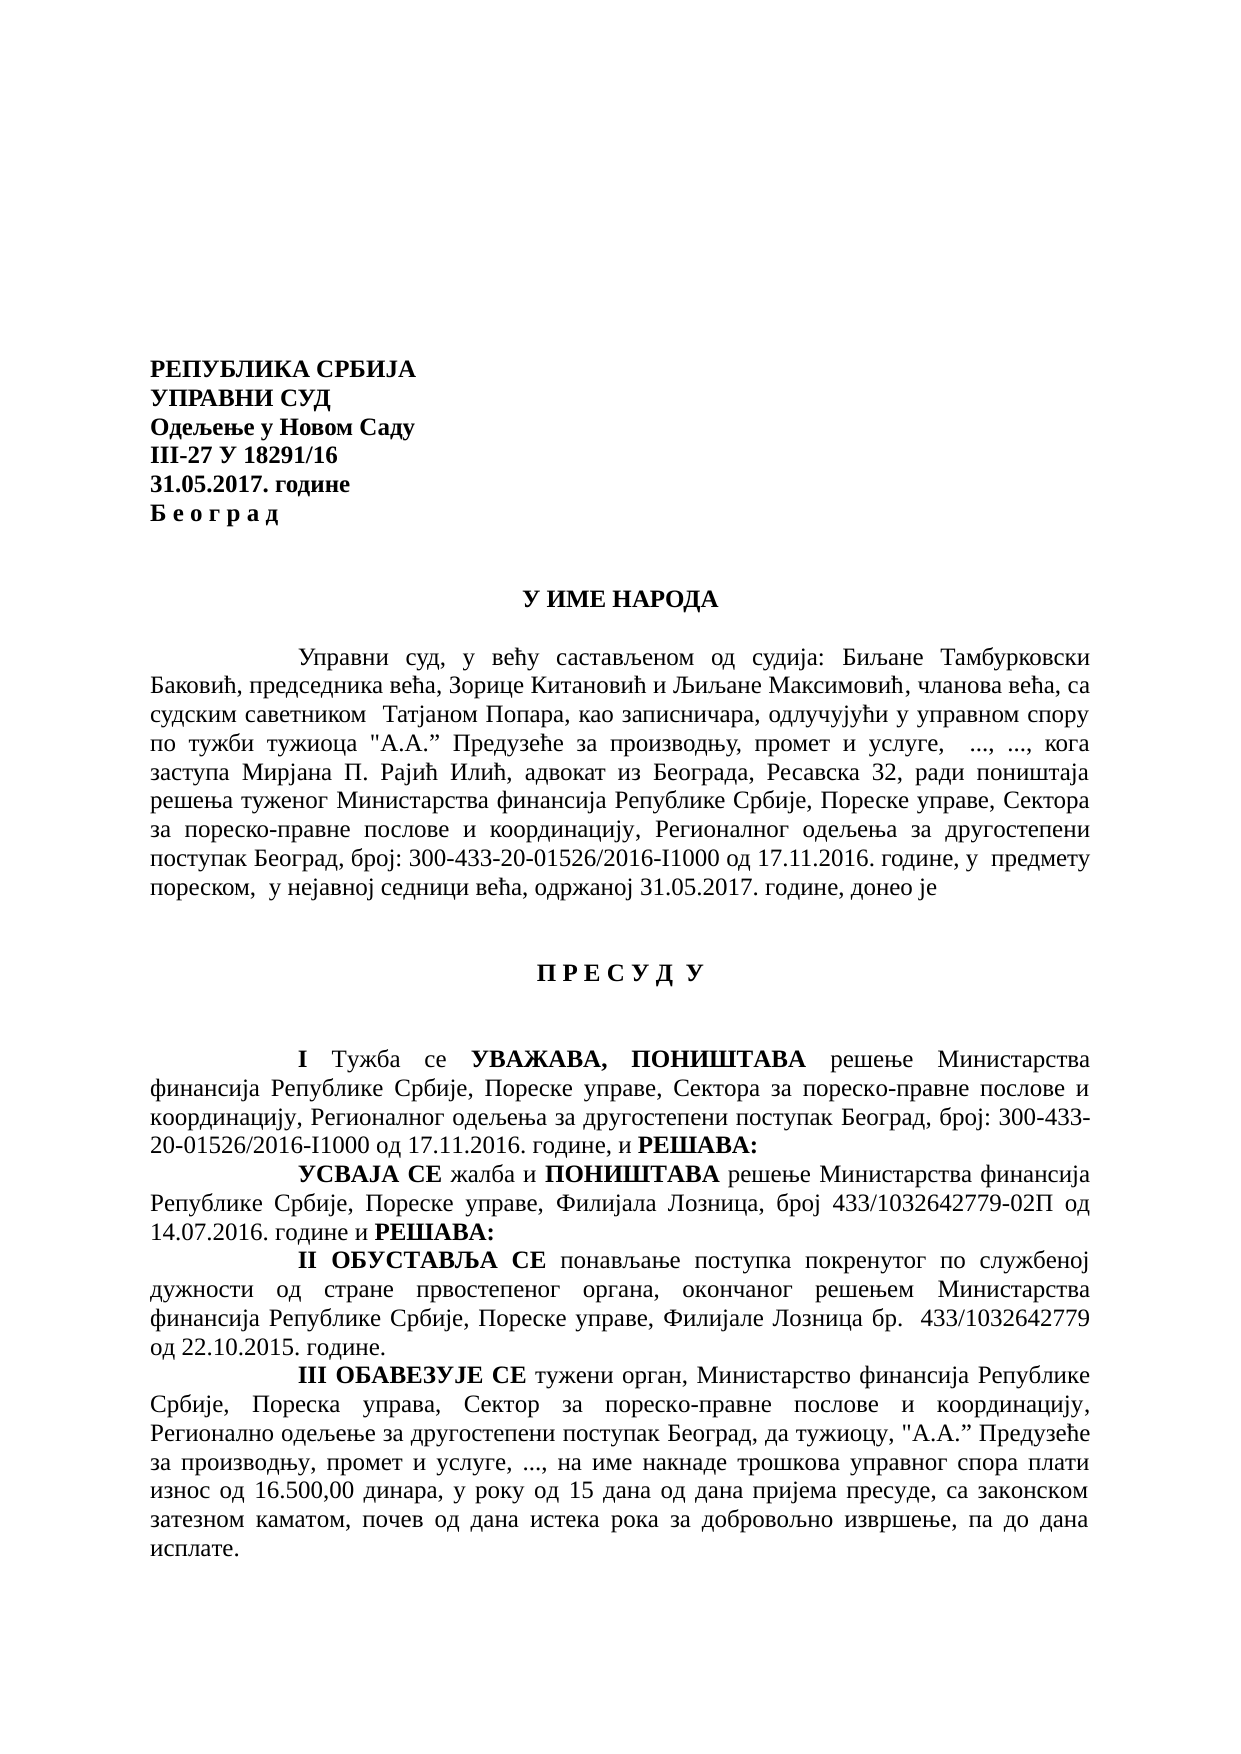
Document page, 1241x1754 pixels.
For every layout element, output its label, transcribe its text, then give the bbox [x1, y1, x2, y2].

text П Р Е С У Д У [150, 958, 1090, 987]
text Б е о г р а д [150, 498, 1090, 527]
text УСВАЈА СЕ жалба и ПОНИШТАВА решење Министарства финансија Републике Србије, Пореске управе, Филијала Лозница, број 433/1032642779-02П од 14.07.2016. године и РЕШАВА: [150, 1159, 1090, 1245]
text РЕПУБЛИКА СРБИЈА [150, 148, 1090, 383]
text Одељење у Новом Саду [150, 412, 1090, 440]
text УПРАВНИ СУД [150, 383, 1090, 412]
text III-27 У 18291/16 [150, 440, 1090, 469]
text У ИМЕ НАРОДА [150, 584, 1090, 613]
text Управни суд, у већу састављеном од судија: Биљане Тамбурковски Баковић, председника већа, Зорице Китановић и Љиљане Максимовић, чланова већа, са судским саветником Татјаном Попара, као записничара, одлучујући у управном спору по тужби тужиоца "А.А.” Предузеће за производњу, промет и услуге, ..., ..., кога заступа Мирјана П. Рајић Илић, адвокат из Београда, Ресавска 32, ради поништаја решења туженог Министарства финансија Републике Србије, Пореске управе, Сектора за пореско-правне послове и координацију, Регионалног одељења за другостепени поступак Београд, број: 300-433-20-01526/2016-I1000 од 17.11.2016. године, у предмету пореском, у нејавној седници већа, одржаној 31.05.2017. године, донео је [150, 642, 1090, 900]
text I Тужба се УВАЖАВА, ПОНИШТАВА решење Министарства финансија Републике Србије, Пореске управе, Сектора за пореско-правне послове и координацију, Регионалног одељења за другостепени поступак Београд, број: 300-433-20-01526/2016-I1000 од 17.11.2016. године, и РЕШАВА: [150, 1044, 1090, 1159]
text 31.05.2017. године [150, 469, 1090, 498]
text III ОБАВЕЗУЈЕ СЕ тужени орган, Министарство финансија Републике Србије, Пореска управа, Сектор за пореско-правне послове и координацију, Регионално одељење за другостепени поступак Београд, да тужиоцу, "А.А.” Предузеће за производњу, промет и услуге, ..., на име накнаде трошкова управног спора плати износ од 16.500,00 динара, у року од 15 дана од дана пријема пресуде, са законском затезном каматом, почев од дана истека рока за добровољно извршење, па до дана исплате. [150, 1360, 1090, 1562]
text II ОБУСТАВЉА СЕ понављање поступка покренутог по службеној дужности од стране првостепеног органа, окончаног решењем Министарства финансија Републике Србије, Пореске управе, Филијале Лозница бр. 433/1032642779 од 22.10.2015. године. [150, 1245, 1090, 1360]
